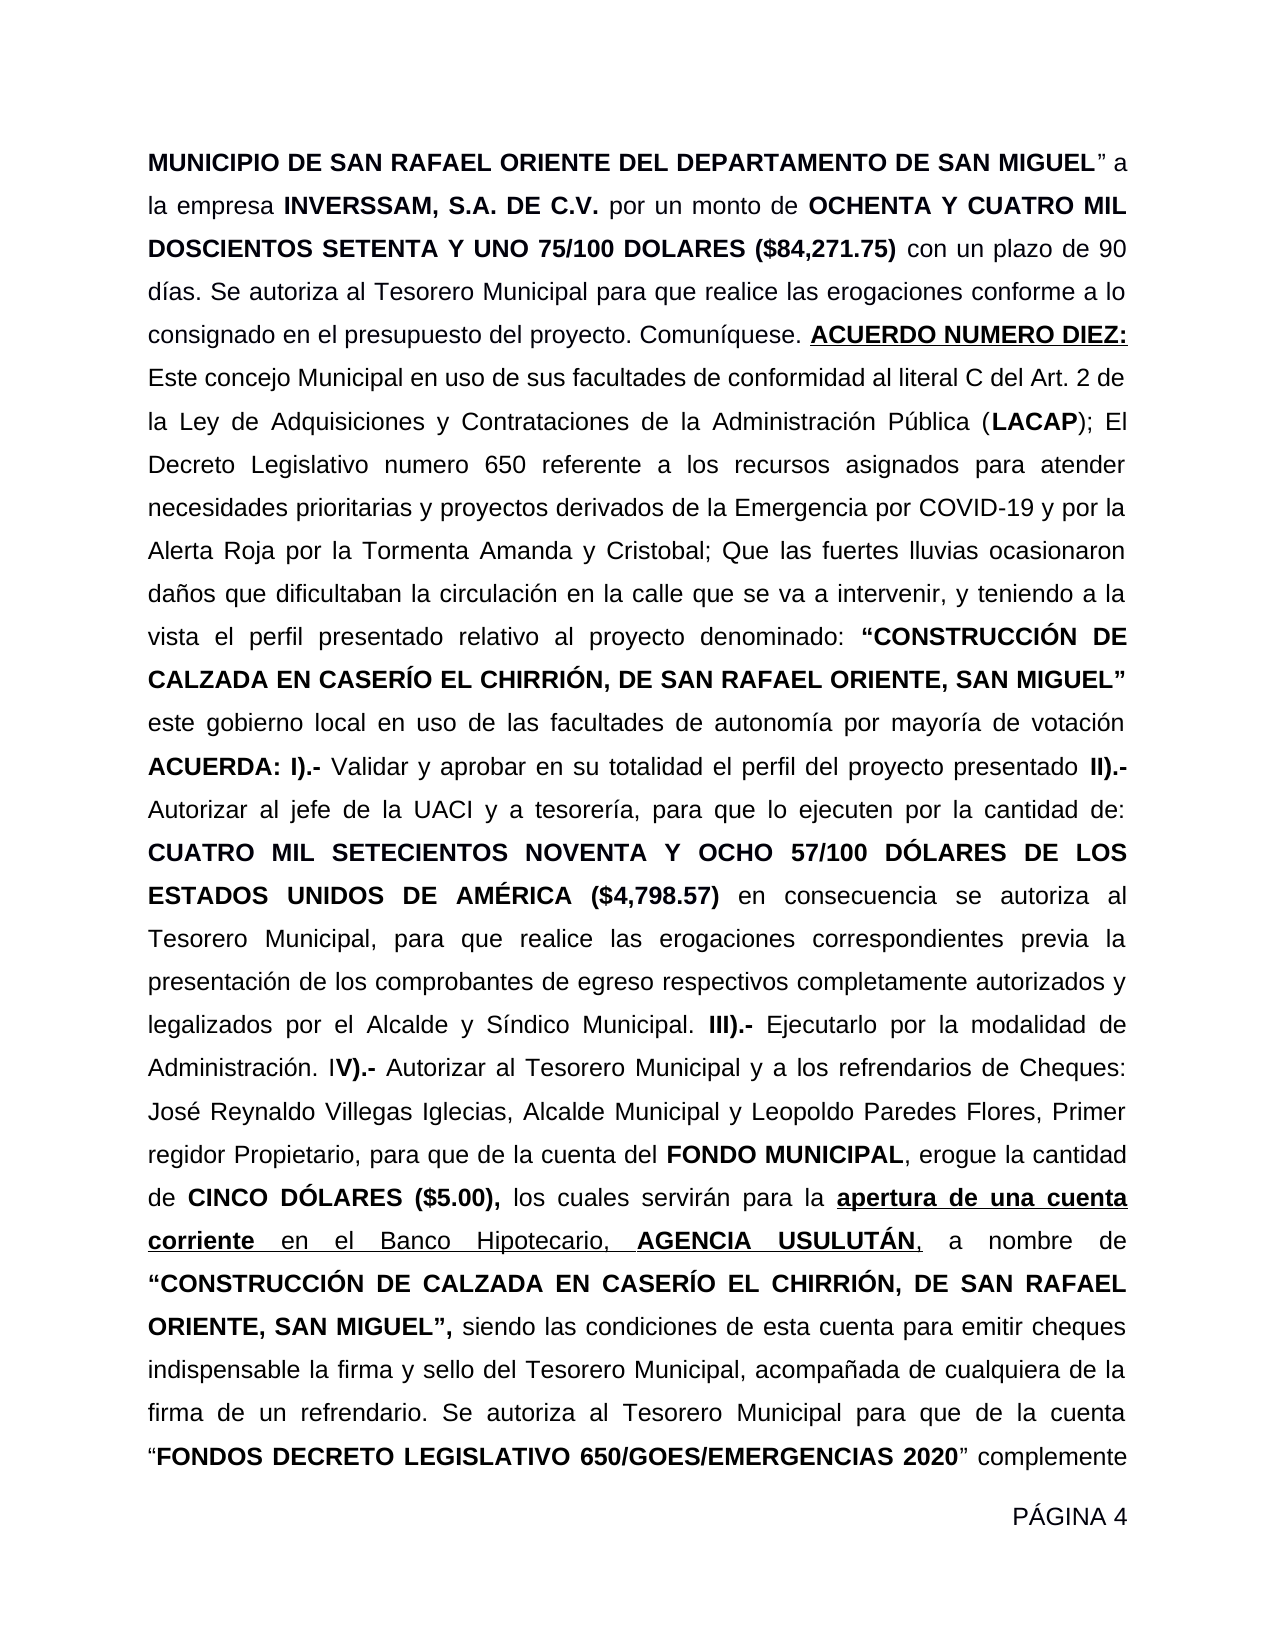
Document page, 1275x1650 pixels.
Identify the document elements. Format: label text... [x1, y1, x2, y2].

text MUNICIPIO DE SAN RAFAEL ORIENTE DEL DEPARTAMENTO DE SAN MIGUEL” a la empresa INVERSSAM, S.A. DE C.V. por un monto de OCHENTA Y CUATRO MIL DOSCIENTOS SETENTA Y UNO 75/100 DOLARES ($84,271.75) con un plazo de 90 días. Se autoriza al Tesorero Municipal para que realice las erogaciones conforme a lo consignado en el presupuesto del proyecto. Comuníquese. ACUERDO NUMERO DIEZ: Este concejo Municipal en uso de sus facultades de conformidad al literal C del Art. 2 de la Ley de Adquisiciones y Contrataciones de la Administración Pública (LACAP); El Decreto Legislativo numero 650 referente a los recursos asignados para atender necesidades prioritarias y proyectos derivados de la Emergencia por COVID-19 y por la Alerta Roja por la Tormenta Amanda y Cristobal; Que las fuertes lluvias ocasionaron daños que dificultaban la circulación en la calle que se va a intervenir, y teniendo a la vista el perfil presentado relativo al proyecto denominado: “CONSTRUCCIÓN DE CALZADA EN CASERÍO EL CHIRRIÓN, DE SAN RAFAEL ORIENTE, SAN MIGUEL” este gobierno local en uso de las facultades de autonomía por mayoría de votación ACUERDA: I).- Validar y aprobar en su totalidad el perfil del proyecto presentado II).- Autorizar al jefe de la UACI y a tesorería, para que lo ejecuten por la cantidad de: CUATRO MIL SETECIENTOS NOVENTA Y OCHO 57/100 DÓLARES DE LOS ESTADOS UNIDOS DE AMÉRICA ($4,798.57) en consecuencia se autoriza al Tesorero Municipal, para que realice las erogaciones correspondientes previa la presentación de los comprobantes de egreso respectivos completamente autorizados y legalizados por el Alcalde y Síndico Municipal. III).- Ejecutarlo por la modalidad de Administración. IV).- Autorizar al Tesorero Municipal y a los refrendarios de Cheques: José Reynaldo Villegas Iglecias, Alcalde Municipal y Leopoldo Paredes Flores, Primer regidor Propietario, para que de la cuenta del FONDO MUNICIPAL, erogue la cantidad de CINCO DÓLARES ($5.00), los cuales servirán para la apertura de una cuenta corriente en el Banco Hipotecario, AGENCIA USULUTÁN, a nombre de “CONSTRUCCIÓN DE CALZADA EN CASERÍO EL CHIRRIÓN, DE SAN RAFAEL ORIENTE, SAN MIGUEL”, siendo las condiciones de esta cuenta para emitir cheques indispensable la firma y sello del Tesorero Municipal, acompañada de cualquiera de la firma de un refrendario. Se autoriza al Tesorero Municipal para que de la cuenta “FONDOS DECRETO LEGISLATIVO 650/GOES/EMERGENCIAS 2020” complemente [148, 148, 1127, 1470]
